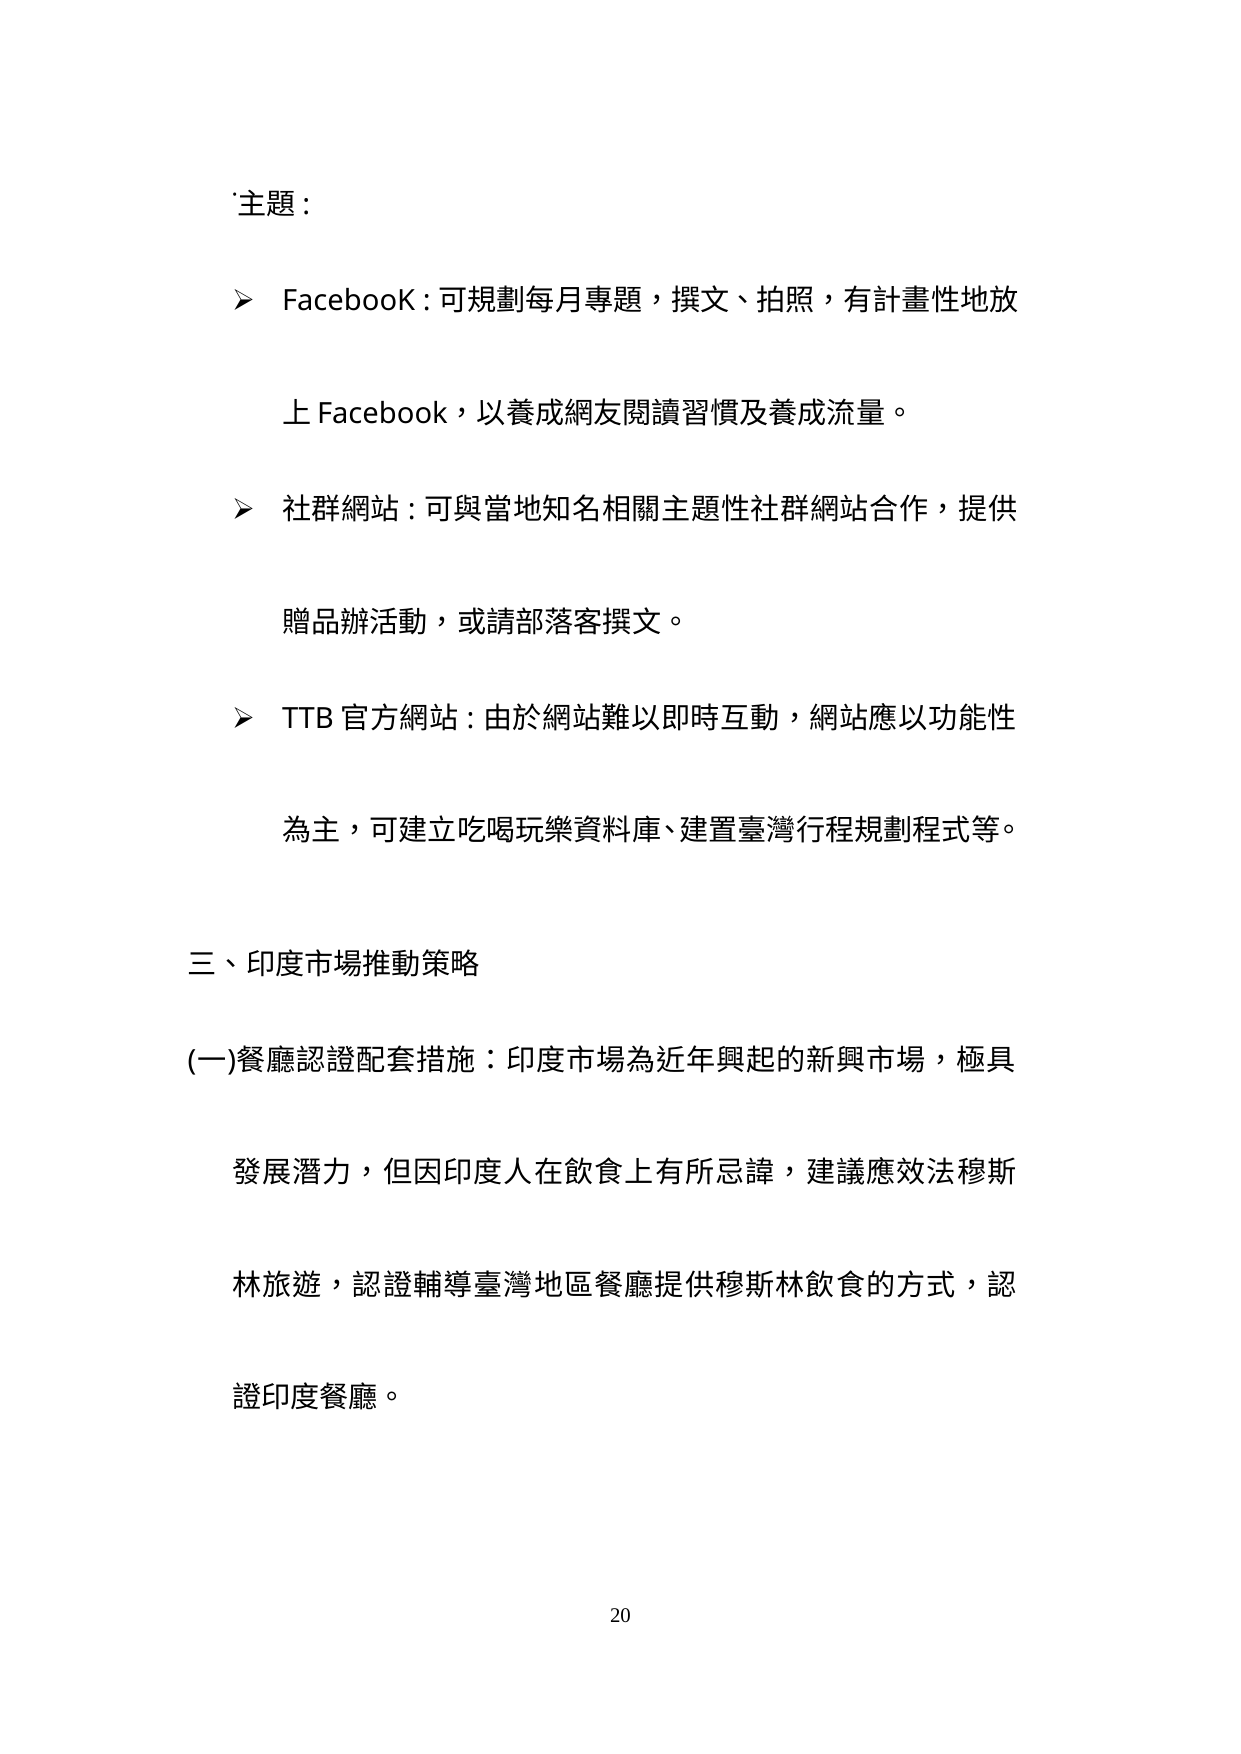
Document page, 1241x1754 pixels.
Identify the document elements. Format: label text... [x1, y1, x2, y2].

text ˙主題 : [232, 164, 1018, 239]
text 三、印度市場推動策略 [187, 924, 1018, 999]
list FacebooK : 可規劃每月專題，撰文、拍照，有計畫性地放上Facebook，以養成網友閱讀習慣及養成流量。 [232, 261, 1018, 448]
text (一)餐廳認證配套措施：印度市場為近年興起的新興市場，極具發展潛力，但因印度人在飲食上有所忌諱，建議應效法穆斯林旅遊，認證輔導臺灣地區餐廳提供穆斯林飲食的方式，認證印度餐廳。 [187, 1020, 1018, 1433]
list 社群網站 : 可與當地知名相關主題性社群網站合作，提供贈品辦活動，或請部落客撰文。 [232, 469, 1018, 657]
list TTB官方網站 : 由於網站難以即時互動，網站應以功能性為主，可建立吃喝玩樂資料庫、建置臺灣行程規劃程式等。 [232, 678, 1018, 865]
